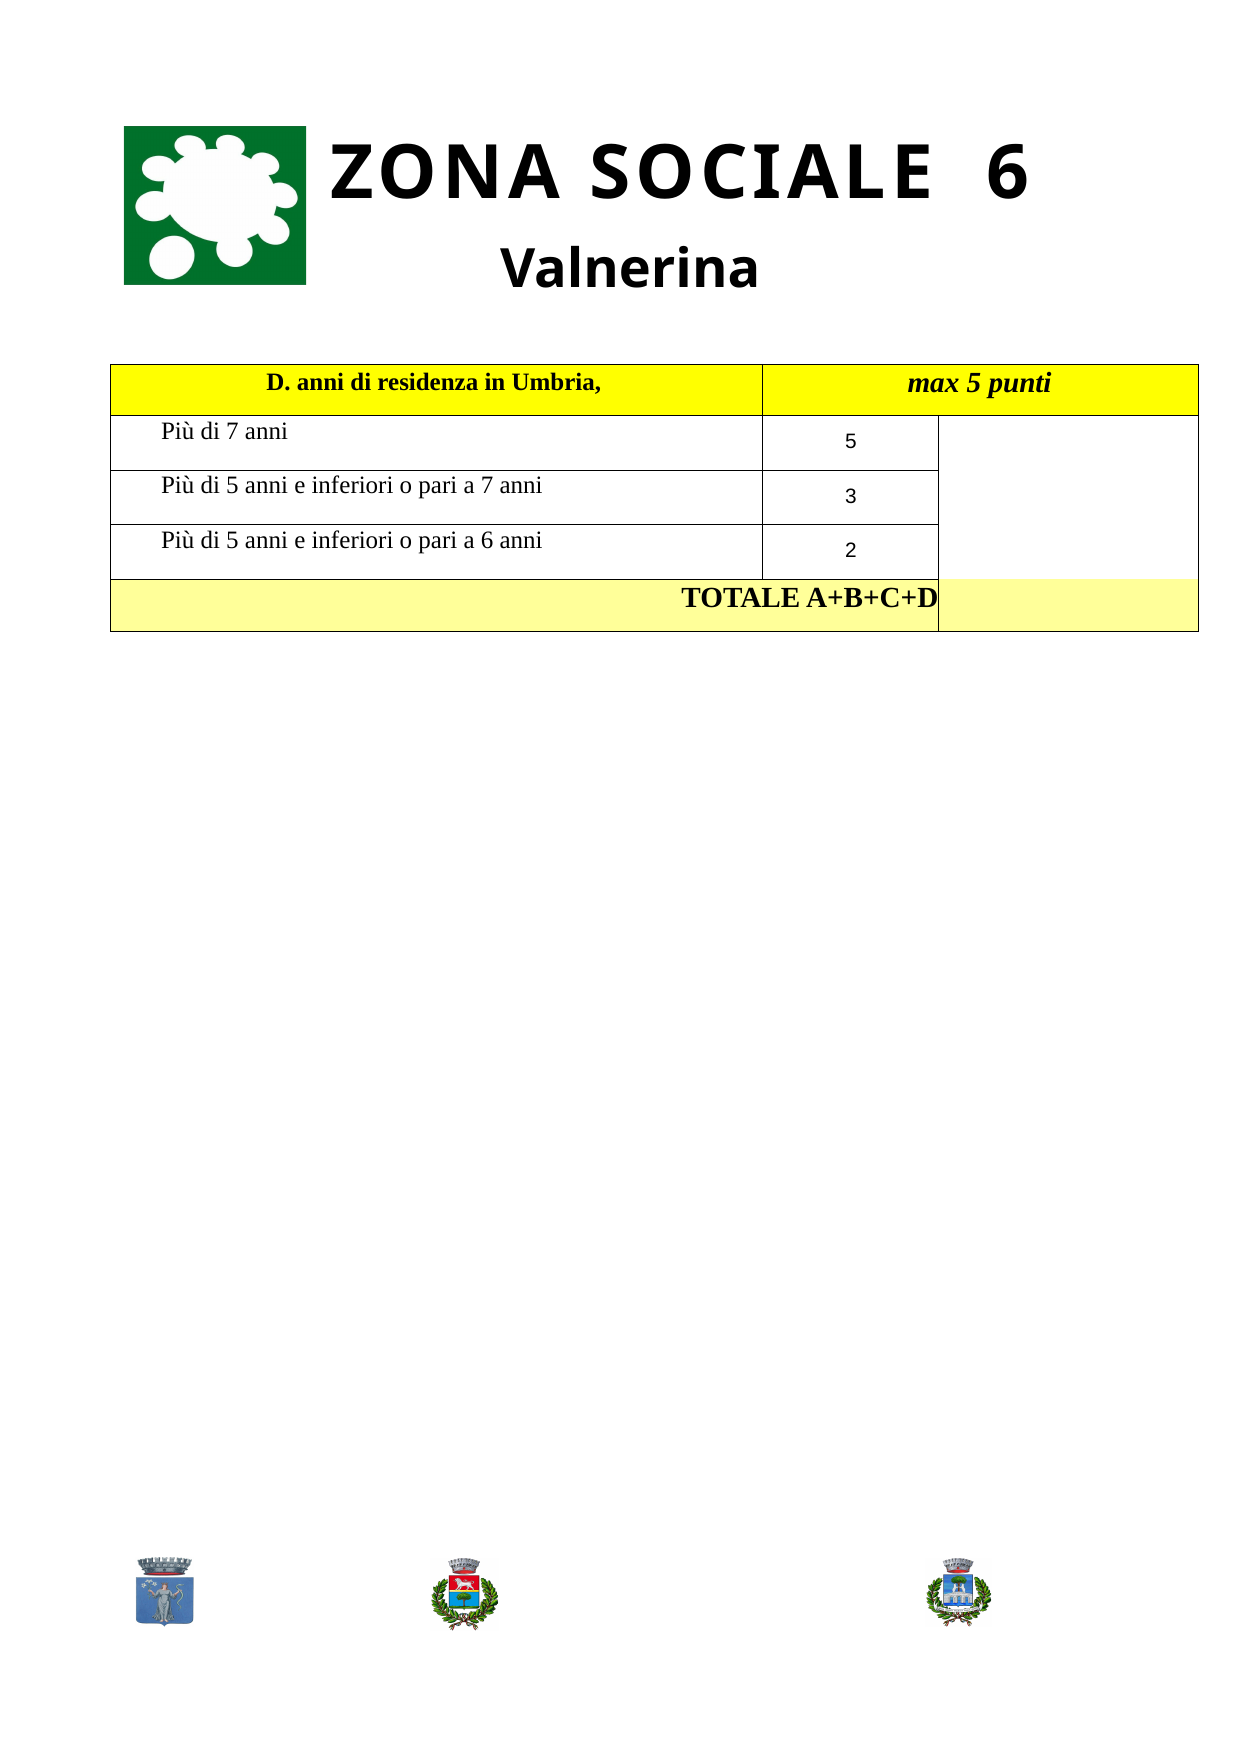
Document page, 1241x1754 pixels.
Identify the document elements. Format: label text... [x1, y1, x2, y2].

table_cell [1199, 470, 1206, 524]
table_cell 5 [763, 416, 938, 469]
picture [925, 1558, 992, 1627]
table_cell max 5 punti [763, 365, 1198, 415]
table_cell [1199, 524, 1206, 579]
picture [135, 1557, 194, 1627]
table_cell D. anni di residenza in Umbria, [111, 365, 762, 415]
table_cell Più di 7 anni [111, 416, 762, 469]
table_cell [1199, 415, 1206, 469]
table_cell Più di 5 anni e inferiori o pari a 7 anni [111, 471, 762, 524]
picture [123, 126, 307, 285]
picture [430, 1558, 499, 1631]
table_cell 2 [763, 525, 938, 579]
table_cell TOTALE A+B+C+D [111, 580, 938, 631]
table_cell [1199, 364, 1206, 415]
table_cell [939, 579, 1198, 631]
table_cell [1199, 579, 1206, 631]
table_cell 3 [763, 471, 938, 524]
table_cell [939, 416, 1198, 579]
table_cell Più di 5 anni e inferiori o pari a 6 anni [111, 525, 762, 579]
